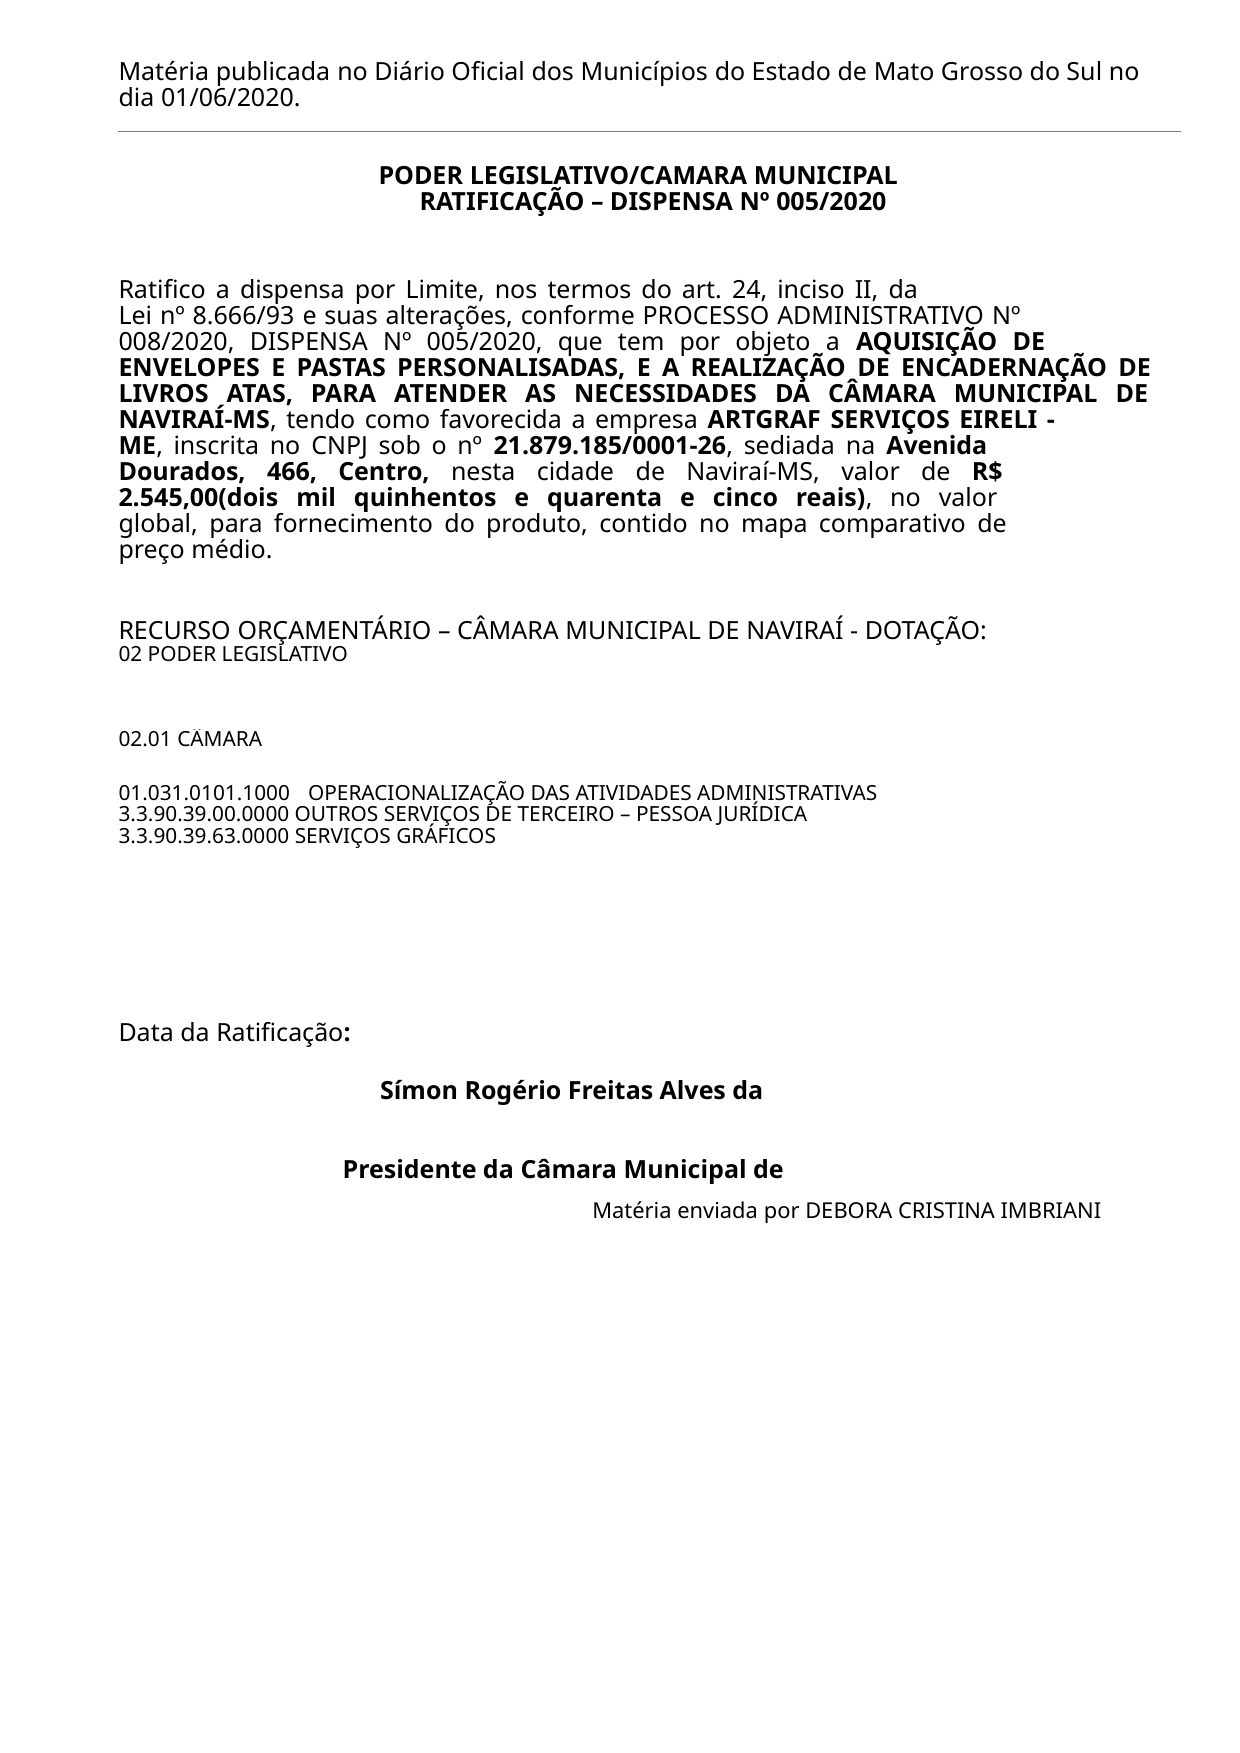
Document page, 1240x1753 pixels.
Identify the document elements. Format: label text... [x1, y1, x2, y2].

text Dourados, 466, Centro, nesta cidade de Naviraí-MS, valor de R$ [118, 459, 1198, 486]
text Matéria enviada por DEBORA CRISTINA IMBRIANI MARTINS [592, 1200, 1178, 1223]
text Data da Ratificação: 29/05/2020 [118, 1021, 444, 1047]
text 01.031.0101.1000 OPERACIONALIZAÇÃO DAS ATIVIDADES ADMINISTRATIVAS [118, 783, 879, 804]
text PODER LEGISLATIVO/CAMARA MUNICIPAL [378, 163, 916, 189]
text Ratifico a dispensa por Limite, nos termos do art. 24, inciso II, da [118, 277, 1198, 303]
text 2.545,00(dois mil quinhentos e quarenta e cinco reais), no valor [118, 486, 1198, 512]
text RECURSO ORÇAMENTÁRIO – CÂMARA MUNICIPAL DE NAVIRAÍ - DOTAÇÃO: [118, 618, 1013, 644]
text Presidente da Câmara Municipal de Naviraí [342, 1157, 815, 1183]
text RATIFICAÇÃO – DISPENSA Nº 005/2020 [419, 189, 916, 215]
text Símon Rogério Freitas Alves da Silva [380, 1078, 775, 1104]
text 02 PODER LEGISLATIVO [118, 644, 1013, 666]
text preço médio. [118, 538, 1198, 564]
text ENVELOPES E PASTAS PERSONALISADAS, E A REALIZAÇÃO DE ENCADERNAÇÃO DE [118, 355, 1198, 381]
text 02.01 CÂMARA MUNICIPAL [118, 729, 380, 751]
text Matéria publicada no Diário Oficial dos Municípios do Estado de Mato Grosso do Sul no dia 01/06/2020. [118, 60, 1176, 112]
text global, para fornecimento do produto, contido no mapa comparativo de [118, 512, 1198, 538]
text 3.3.90.39.63.0000 SERVIÇOS GRÁFICOS [118, 826, 879, 848]
text LIVROS ATAS, PARA ATENDER AS NECESSIDADES DA CÂMARA MUNICIPAL DE [118, 381, 1198, 407]
text ME, inscrita no CNPJ sob o nº 21.879.185/0001-26, sediada na Avenida [118, 433, 1198, 459]
text 008/2020, DISPENSA Nº 005/2020, que tem por objeto a AQUISIÇÃO DE [118, 329, 1198, 355]
text 3.3.90.39.00.0000 OUTROS SERVIÇOS DE TERCEIRO – PESSOA JURÍDICA [118, 804, 879, 826]
text Lei nº 8.666/93 e suas alterações, conforme PROCESSO ADMINISTRATIVO Nº [118, 303, 1198, 329]
text NAVIRAÍ-MS, tendo como favorecida a empresa ARTGRAF SERVIÇOS EIRELI - [118, 407, 1198, 433]
